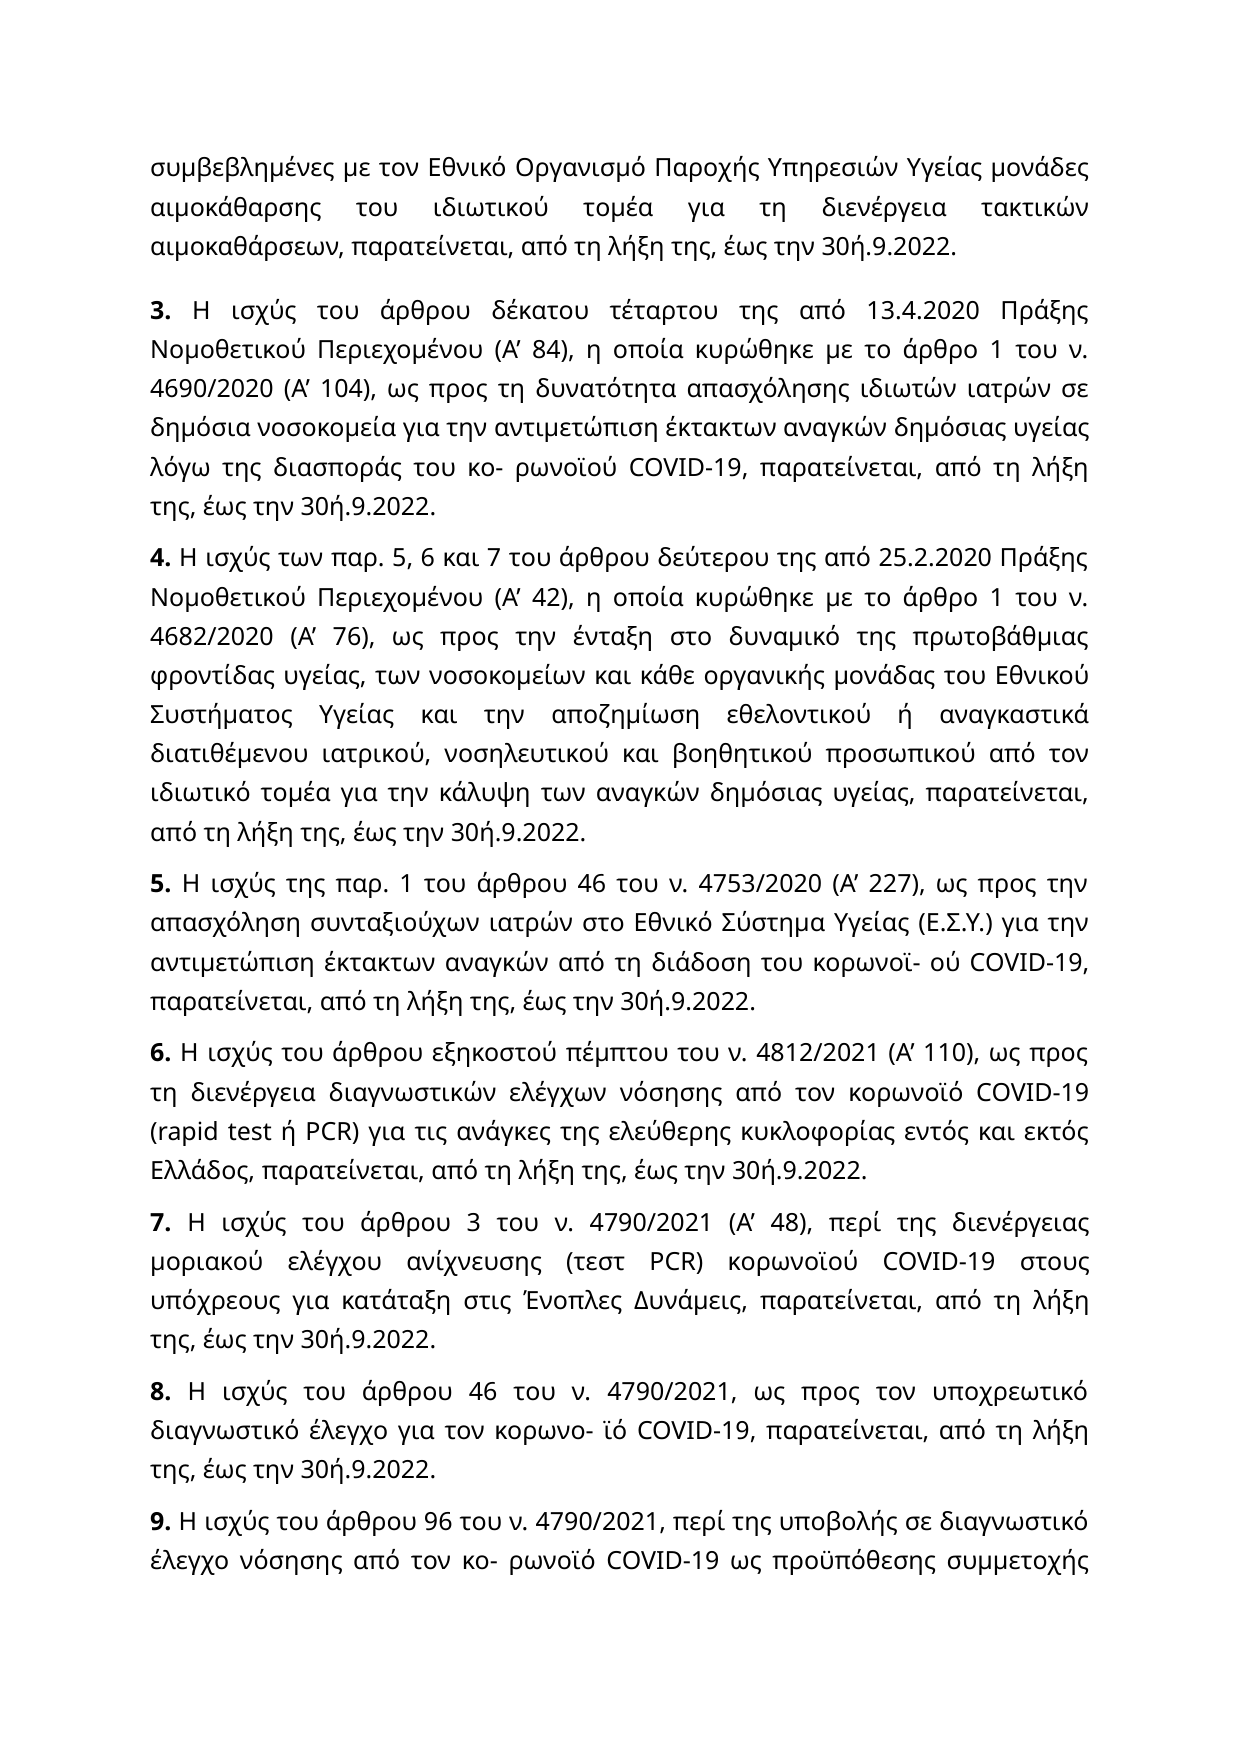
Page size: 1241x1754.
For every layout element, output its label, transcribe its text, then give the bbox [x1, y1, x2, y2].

text συμβεβλημένες με τον Εθνικό Οργανισμό Παροχής Υπηρεσιών Υγείας μονάδες αιμοκάθαρσης του ιδιωτικού τομέα για τη διενέργεια τακτικών αιμοκαθάρσεων, παρατείνεται, από τη λήξη της, έως την 30ή.9.2022. [150, 150, 1090, 262]
text 7. Η ισχύς του άρθρου 3 του ν. 4790/2021 (Α’ 48), περί της διενέργειας μοριακού ελέγχου ανίχνευσης (τεστ PCR) κορωνοϊού COVID-19 στους υπόχρεους για κατάταξη στις Ένοπλες Δυνάμεις, παρατείνεται, από τη λήξη της, έως την 30ή.9.2022. [150, 1204, 1090, 1356]
text 3. Η ισχύς του άρθρου δέκατου τέταρτου της από 13.4.2020 Πράξης Νομοθετικού Περιεχομένου (Α’ 84), η οποία κυρώθηκε με το άρθρο 1 του ν. 4690/2020 (Α’ 104), ως προς τη δυνατότητα απασχόλησης ιδιωτών ιατρών σε δημόσια νοσοκομεία για την αντιμετώπιση έκτακτων αναγκών δημόσιας υγείας λόγω της διασποράς του κο- ρωνοϊού COVID-19, παρατείνεται, από τη λήξη της, έως την 30ή.9.2022. [150, 292, 1090, 522]
text 5. Η ισχύς της παρ. 1 του άρθρου 46 του ν. 4753/2020 (Α’ 227), ως προς την απασχόληση συνταξιούχων ιατρών στο Εθνικό Σύστημα Υγείας (Ε.Σ.Υ.) για την αντιμετώπιση έκτακτων αναγκών από τη διάδοση του κορωνοϊ- ού COVID-19, παρατείνεται, από τη λήξη της, έως την 30ή.9.2022. [150, 866, 1090, 1017]
text 9. Η ισχύς του άρθρου 96 του ν. 4790/2021, περί της υποβολής σε διαγνωστικό έλεγχο νόσησης από τον κο- ρωνοϊό COVID-19 ως προϋπόθεσης συμμετοχής [150, 1503, 1090, 1577]
text 6. Η ισχύς του άρθρου εξηκοστού πέμπτου του ν. 4812/2021 (Α’ 110), ως προς τη διενέργεια διαγνωστικών ελέγχων νόσησης από τον κορωνοϊό COVID-19 (rapid test ή PCR) για τις ανάγκες της ελεύθερης κυκλοφορίας εντός και εκτός Ελλάδος, παρατείνεται, από τη λήξη της, έως την 30ή.9.2022. [150, 1035, 1090, 1187]
text 4. Η ισχύς των παρ. 5, 6 και 7 του άρθρου δεύτερου της από 25.2.2020 Πράξης Νομοθετικού Περιεχομένου (Α’ 42), η οποία κυρώθηκε με το άρθρο 1 του ν. 4682/2020 (Α’ 76), ως προς την ένταξη στο δυναμικό της πρωτοβάθμιας φροντίδας υγείας, των νοσοκομείων και κάθε οργανικής μονάδας του Εθνικού Συστήματος Υγείας και την αποζημίωση εθελοντικού ή αναγκαστικά διατιθέμενου ιατρικού, νοσηλευτικού και βοηθητικού προσωπικού από τον ιδιωτικό τομέα για την κάλυψη των αναγκών δημόσιας υγείας, παρατείνεται, από τη λήξη της, έως την 30ή.9.2022. [150, 540, 1090, 848]
text 8. Η ισχύς του άρθρου 46 του ν. 4790/2021, ως προς τον υποχρεωτικό διαγνωστικό έλεγχο για τον κορωνο- ϊό COVID-19, παρατείνεται, από τη λήξη της, έως την 30ή.9.2022. [150, 1373, 1090, 1486]
